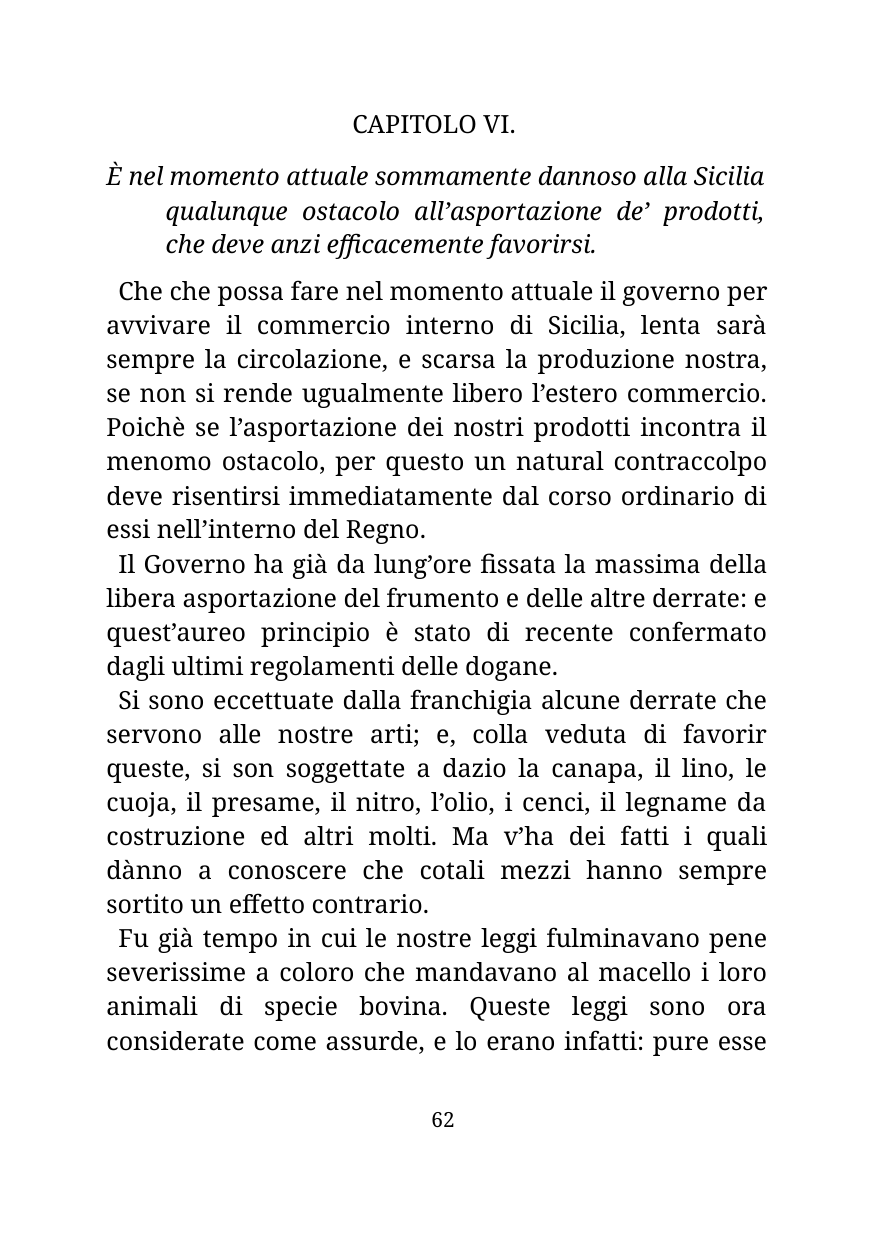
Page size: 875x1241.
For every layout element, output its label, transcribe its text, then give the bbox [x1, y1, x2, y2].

text Fu già tempo in cui le nostre leggi fulminavano pene severissime a coloro che mandavano al macello i loro animali di specie bovina. Queste leggi sono ora considerate come assurde, e lo erano infatti: pure esse [106, 921, 768, 1057]
text Si sono eccettuate dalla franchigia alcune derrate che servono alle nostre arti; e, colla veduta di favorir queste, si son soggettate a dazio la canapa, il lino, le cuoja, il presame, il nitro, l’olio, i cenci, il legname da costruzione ed altri molti. Ma v’ha dei fatti i quali dànno a conoscere che cotali mezzi hanno sempre sortito un effetto contrario. [106, 682, 768, 921]
subtitle CAPITOLO VI. [106, 106, 768, 140]
subtitle È nel momento attuale sommamente dannoso alla Sicilia qualunque ostacolo all’asportazione de’ prodotti, che deve anzi efficacemente favorirsi. [106, 159, 768, 261]
text Che che possa fare nel momento attuale il governo per avvivare il commercio interno di Sicilia, lenta sarà sempre la circolazione, e scarsa la produzione nostra, se non si rende ugualmente libero l’estero commercio. Poichè se l’asportazione dei nostri prodotti incontra il menomo ostacolo, per questo un natural contraccolpo deve risentirsi immediatamente dal corso ordinario di essi nell’interno del Regno. [106, 274, 768, 546]
text Il Governo ha già da lung’ore fissata la massima della libera asportazione del frumento e delle altre derrate: e quest’aureo principio è stato di recente confermato dagli ultimi regolamenti delle dogane. [106, 546, 768, 682]
